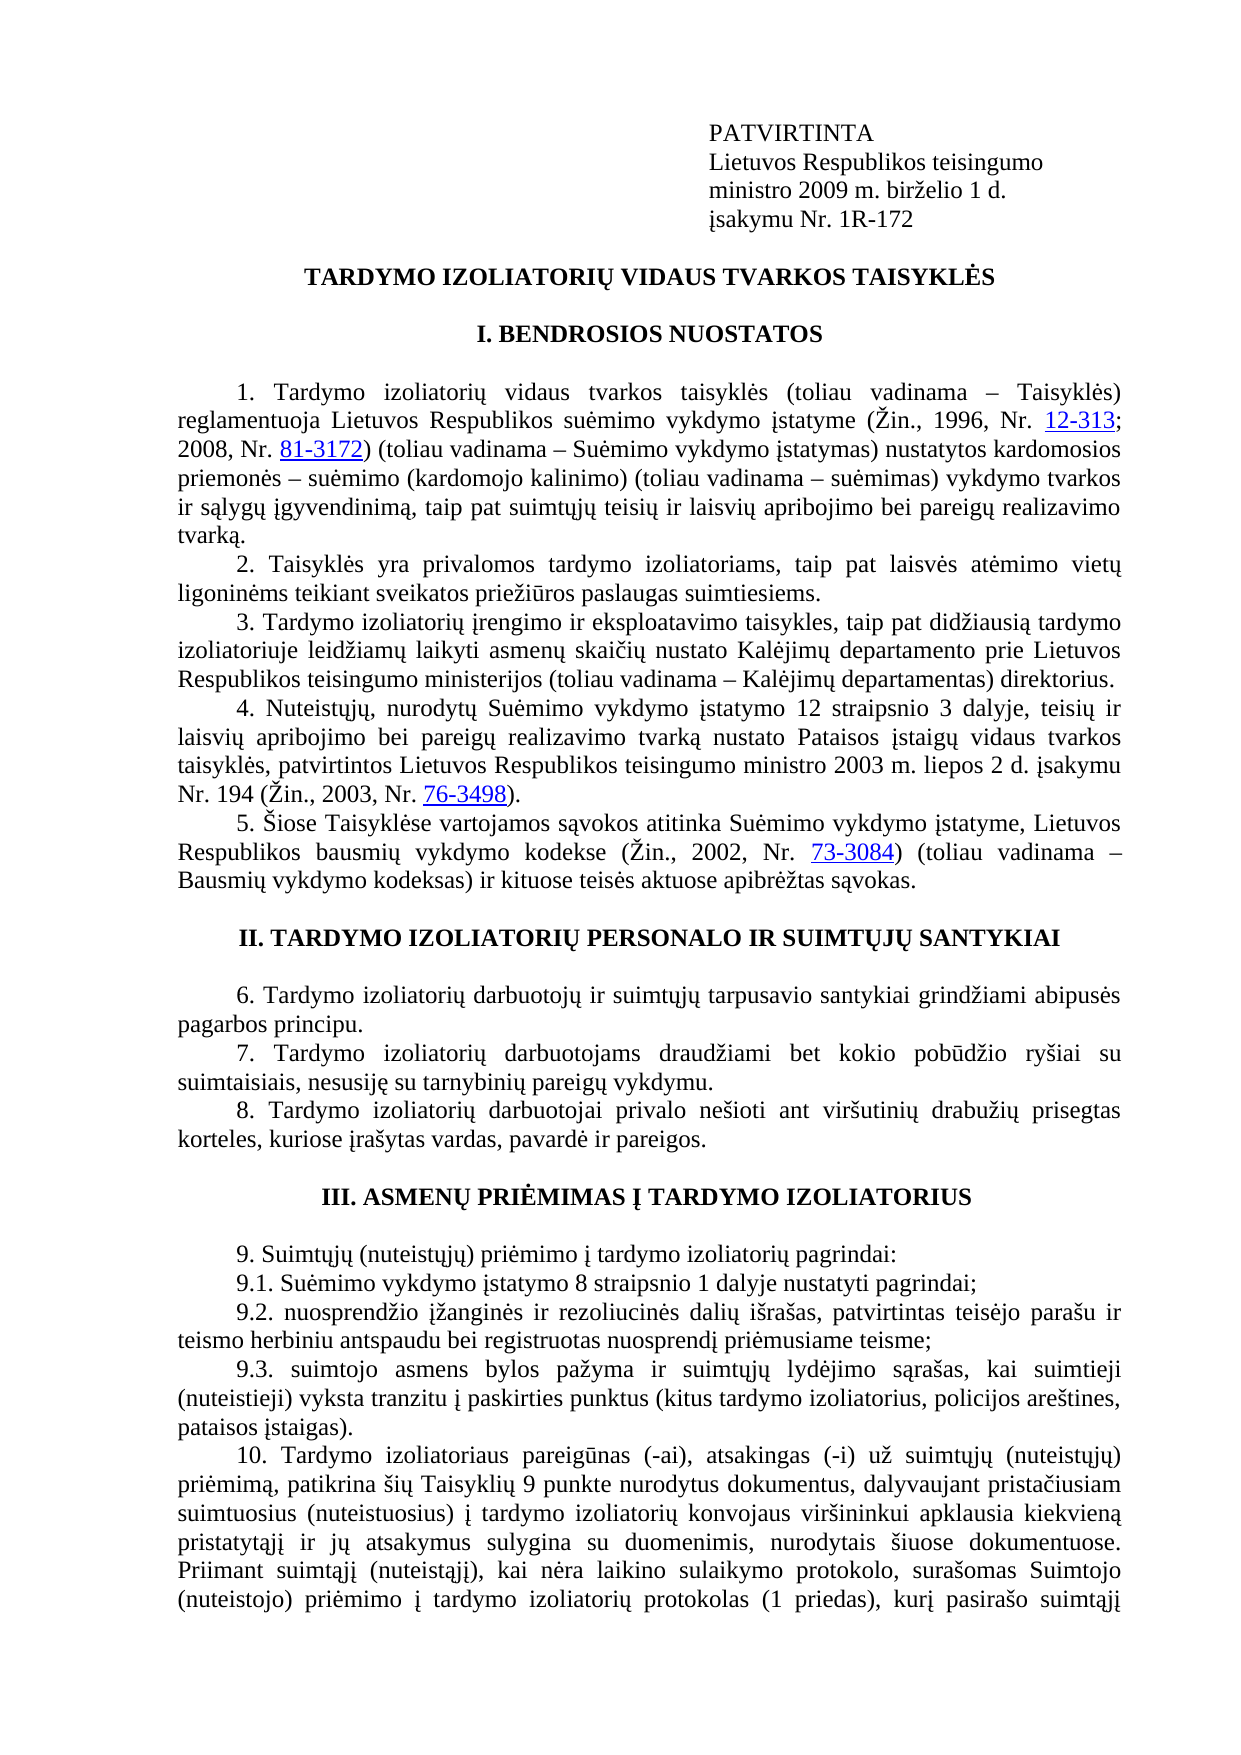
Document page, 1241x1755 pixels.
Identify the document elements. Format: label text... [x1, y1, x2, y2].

text įsakymu Nr. 1R-172 [177, 204, 1122, 233]
text 8. Tardymo izoliatorių darbuotojai privalo nešioti ant viršutinių drabužių prisegtas korteles, kuriose įrašytas vardas, pavardė ir pareigos. [177, 1096, 1122, 1153]
text 6. Tardymo izoliatorių darbuotojų ir suimtųjų tarpusavio santykiai grindžiami abipusės pagarbos principu. [177, 981, 1122, 1038]
text 3. Tardymo izoliatorių įrengimo ir eksploatavimo taisykles, taip pat didžiausią tardymo izoliatoriuje leidžiamų laikyti asmenų skaičių nustato Kalėjimų departamento prie Lietuvos Respublikos teisingumo ministerijos (toliau vadinama – Kalėjimų departamentas) direktorius. [177, 607, 1122, 693]
text ministro 2009 m. birželio 1 d. [177, 176, 1122, 204]
text 9. Suimtųjų (nuteistųjų) priėmimo į tardymo izoliatorių pagrindai: [177, 1239, 1122, 1268]
text 10. Tardymo izoliatoriaus pareigūnas (-ai), atsakingas (-i) už suimtųjų (nuteistųjų) priėmimą, patikrina šių Taisyklių 9 punkte nurodytus dokumentus, dalyvaujant pristačiusiam suimtuosius (nuteistuosius) į tardymo izoliatorių konvojaus viršininkui apklausia kiekvieną pristatytąjį ir jų atsakymus sulygina su duomenimis, nurodytais šiuose dokumentuose. Priimant suimtąjį (nuteistąjį), kai nėra laikino sulaikymo protokolo, surašomas Suimtojo (nuteistojo) priėmimo į tardymo izoliatorių protokolas (1 priedas), kurį pasirašo suimtąjį [177, 1441, 1122, 1613]
text 2. Taisyklės yra privalomos tardymo izoliatoriams, taip pat laisvės atėmimo vietų ligoninėms teikiant sveikatos priežiūros paslaugas suimtiesiems. [177, 549, 1122, 607]
text PATVIRTINTA [702, 118, 1122, 147]
text 5. Šiose Taisyklėse vartojamos sąvokos atitinka Suėmimo vykdymo įstatyme, Lietuvos Respublikos bausmių vykdymo kodekse (Žin., 2002, Nr. 73-3084) (toliau vadinama – Bausmių vykdymo kodeksas) ir kituose teisės aktuose apibrėžtas sąvokas. [177, 808, 1122, 894]
text 4. Nuteistųjų, nurodytų Suėmimo vykdymo įstatymo 12 straipsnio 3 dalyje, teisių ir laisvių apribojimo bei pareigų realizavimo tvarką nustato Pataisos įstaigų vidaus tvarkos taisyklės, patvirtintos Lietuvos Respublikos teisingumo ministro 2003 m. liepos 2 d. įsakymu Nr. 194 (Žin., 2003, Nr. 76-3498). [177, 693, 1122, 808]
text I. BENDROSIOS NUOSTATOS [177, 319, 1122, 348]
text Lietuvos Respublikos teisingumo [177, 147, 1122, 176]
text 9.1. Suėmimo vykdymo įstatymo 8 straipsnio 1 dalyje nustatyti pagrindai; [177, 1268, 1122, 1297]
text 1. Tardymo izoliatorių vidaus tvarkos taisyklės (toliau vadinama – Taisyklės) reglamentuoja Lietuvos Respublikos suėmimo vykdymo įstatyme (Žin., 1996, Nr. 12-313; 2008, Nr. 81-3172) (toliau vadinama – Suėmimo vykdymo įstatymas) nustatytos kardomosios priemonės – suėmimo (kardomojo kalinimo) (toliau vadinama – suėmimas) vykdymo tvarkos ir sąlygų įgyvendinimą, taip pat suimtųjų teisių ir laisvių apribojimo bei pareigų realizavimo tvarką. [177, 377, 1122, 549]
text III. ASMENŲ PRIĖMIMAS Į TARDYMO IZOLIATORIUS [177, 1182, 1122, 1211]
text II. TARDYMO IZOLIATORIŲ PERSONALO IR SUIMTŲJŲ SANTYKIAI [177, 923, 1122, 952]
text 9.3. suimtojo asmens bylos pažyma ir suimtųjų lydėjimo sąrašas, kai suimtieji (nuteistieji) vyksta tranzitu į paskirties punktus (kitus tardymo izoliatorius, policijos areštines, pataisos įstaigas). [177, 1354, 1122, 1441]
text 9.2. nuosprendžio įžanginės ir rezoliucinės dalių išrašas, patvirtintas teisėjo parašu ir teismo herbiniu antspaudu bei registruotas nuosprendį priėmusiame teisme; [177, 1297, 1122, 1354]
text 7. Tardymo izoliatorių darbuotojams draudžiami bet kokio pobūdžio ryšiai su suimtaisiais, nesusiję su tarnybinių pareigų vykdymu. [177, 1038, 1122, 1096]
text TARDYMO IZOLIATORIŲ VIDAUS TVARKOS TAISYKLĖS [177, 262, 1122, 291]
